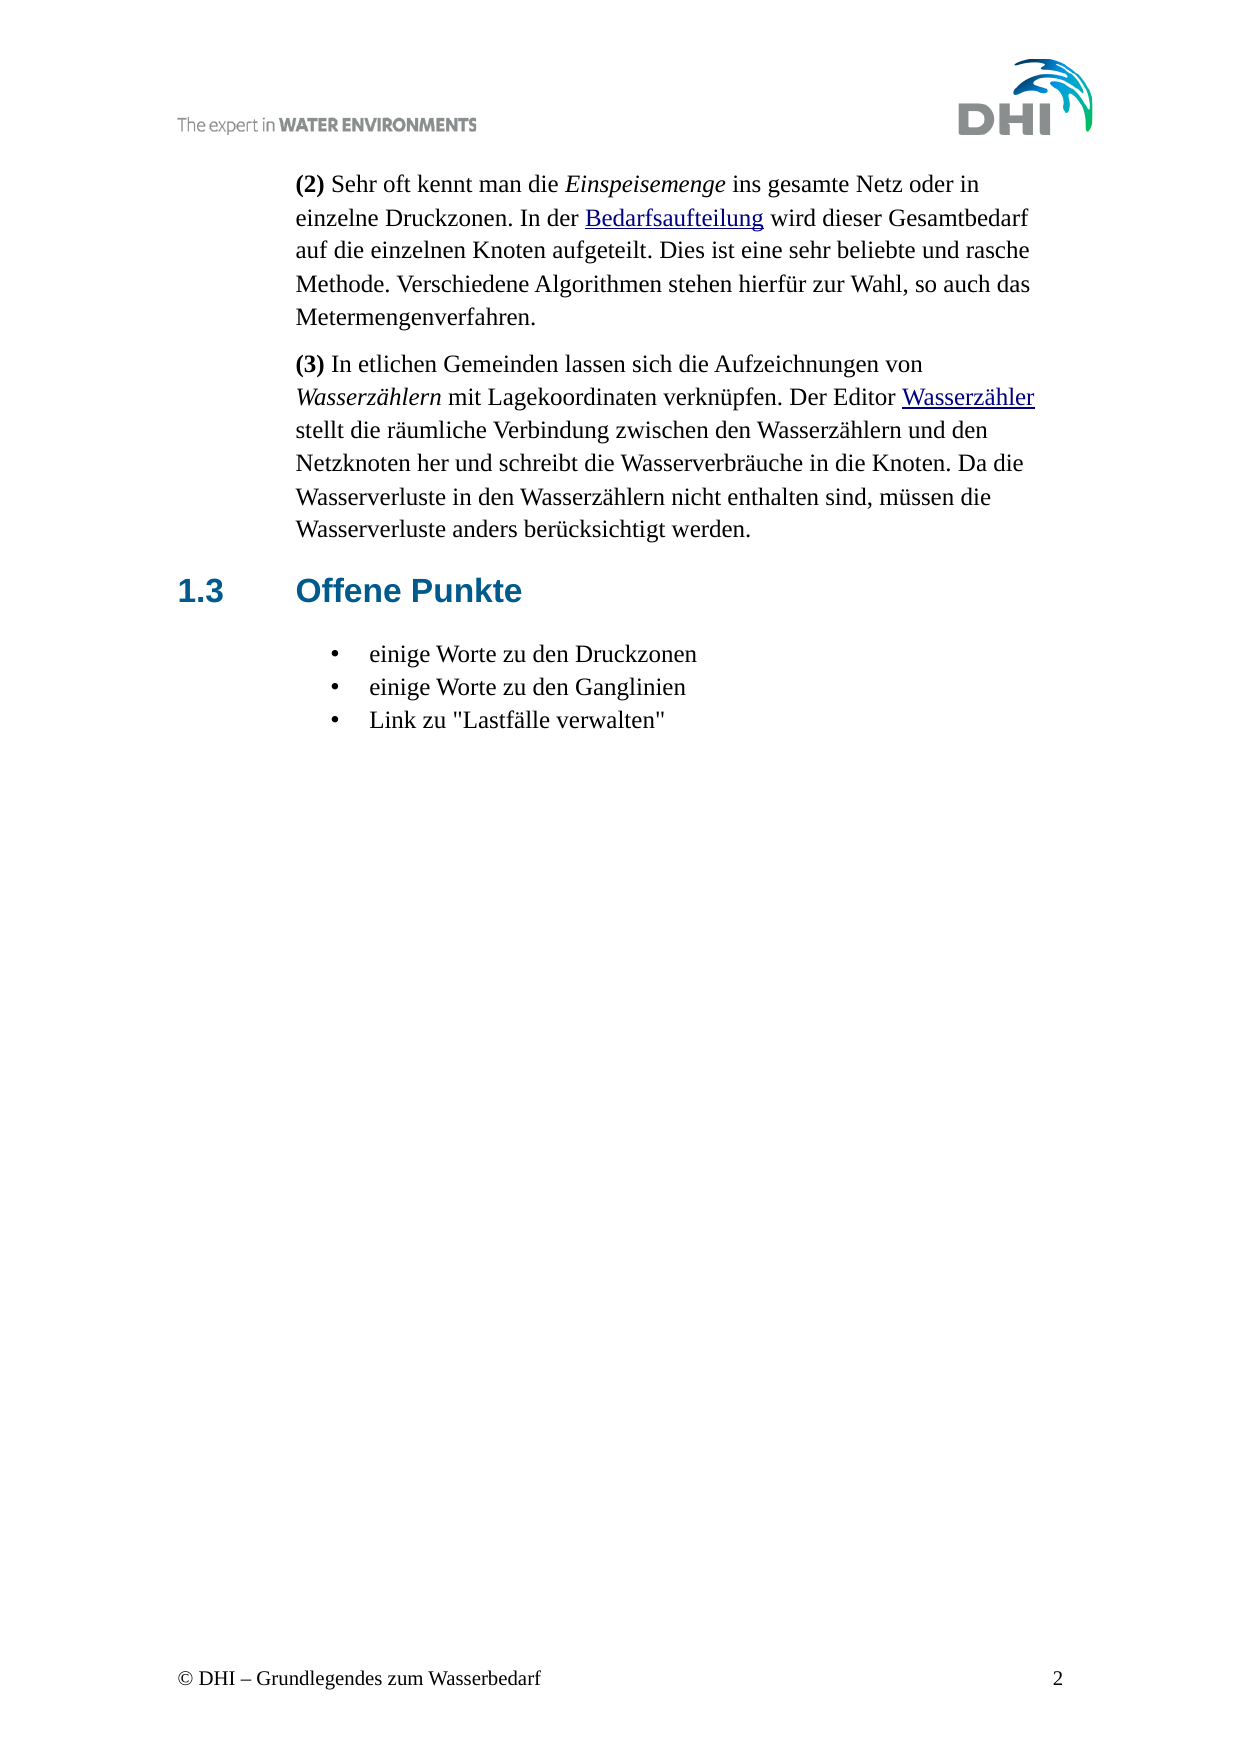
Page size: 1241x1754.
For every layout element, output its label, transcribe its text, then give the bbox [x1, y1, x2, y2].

picture [177, 117, 477, 135]
picture [958, 59, 1093, 135]
list einige Worte zu den Ganglinien [339, 672, 1063, 701]
list einige Worte zu den Druckzonen [339, 639, 1063, 668]
text (3) In etlichen Gemeinden lassen sich die Aufzeichnungen von Wasserzählern mit Lagekoordinaten verknüpfen. Der Editor Wasserzähler stellt die räumliche Verbindung zwischen den Wasserzählern und den Netzknoten her und schreibt die Wasserverbräuche in die Knoten. Da die Wasserverluste in den Wasserzählern nicht enthalten sind, müssen die Wasserverluste anders berücksichtigt werden. [295, 349, 1063, 543]
subtitle Offene Punkte [177, 571, 1063, 610]
text (2) Sehr oft kennt man die Einspeisemenge ins gesamte Netz oder in einzelne Druckzonen. In der Bedarfsaufteilung wird dieser Gesamtbedarf auf die einzelnen Knoten aufgeteilt. Dies ist eine sehr beliebte und rasche Methode. Verschiedene Algorithmen stehen hierfür zur Wahl, so auch das Metermengenverfahren. [295, 169, 1063, 330]
list Link zu "Lastfälle verwalten" [339, 705, 1063, 734]
